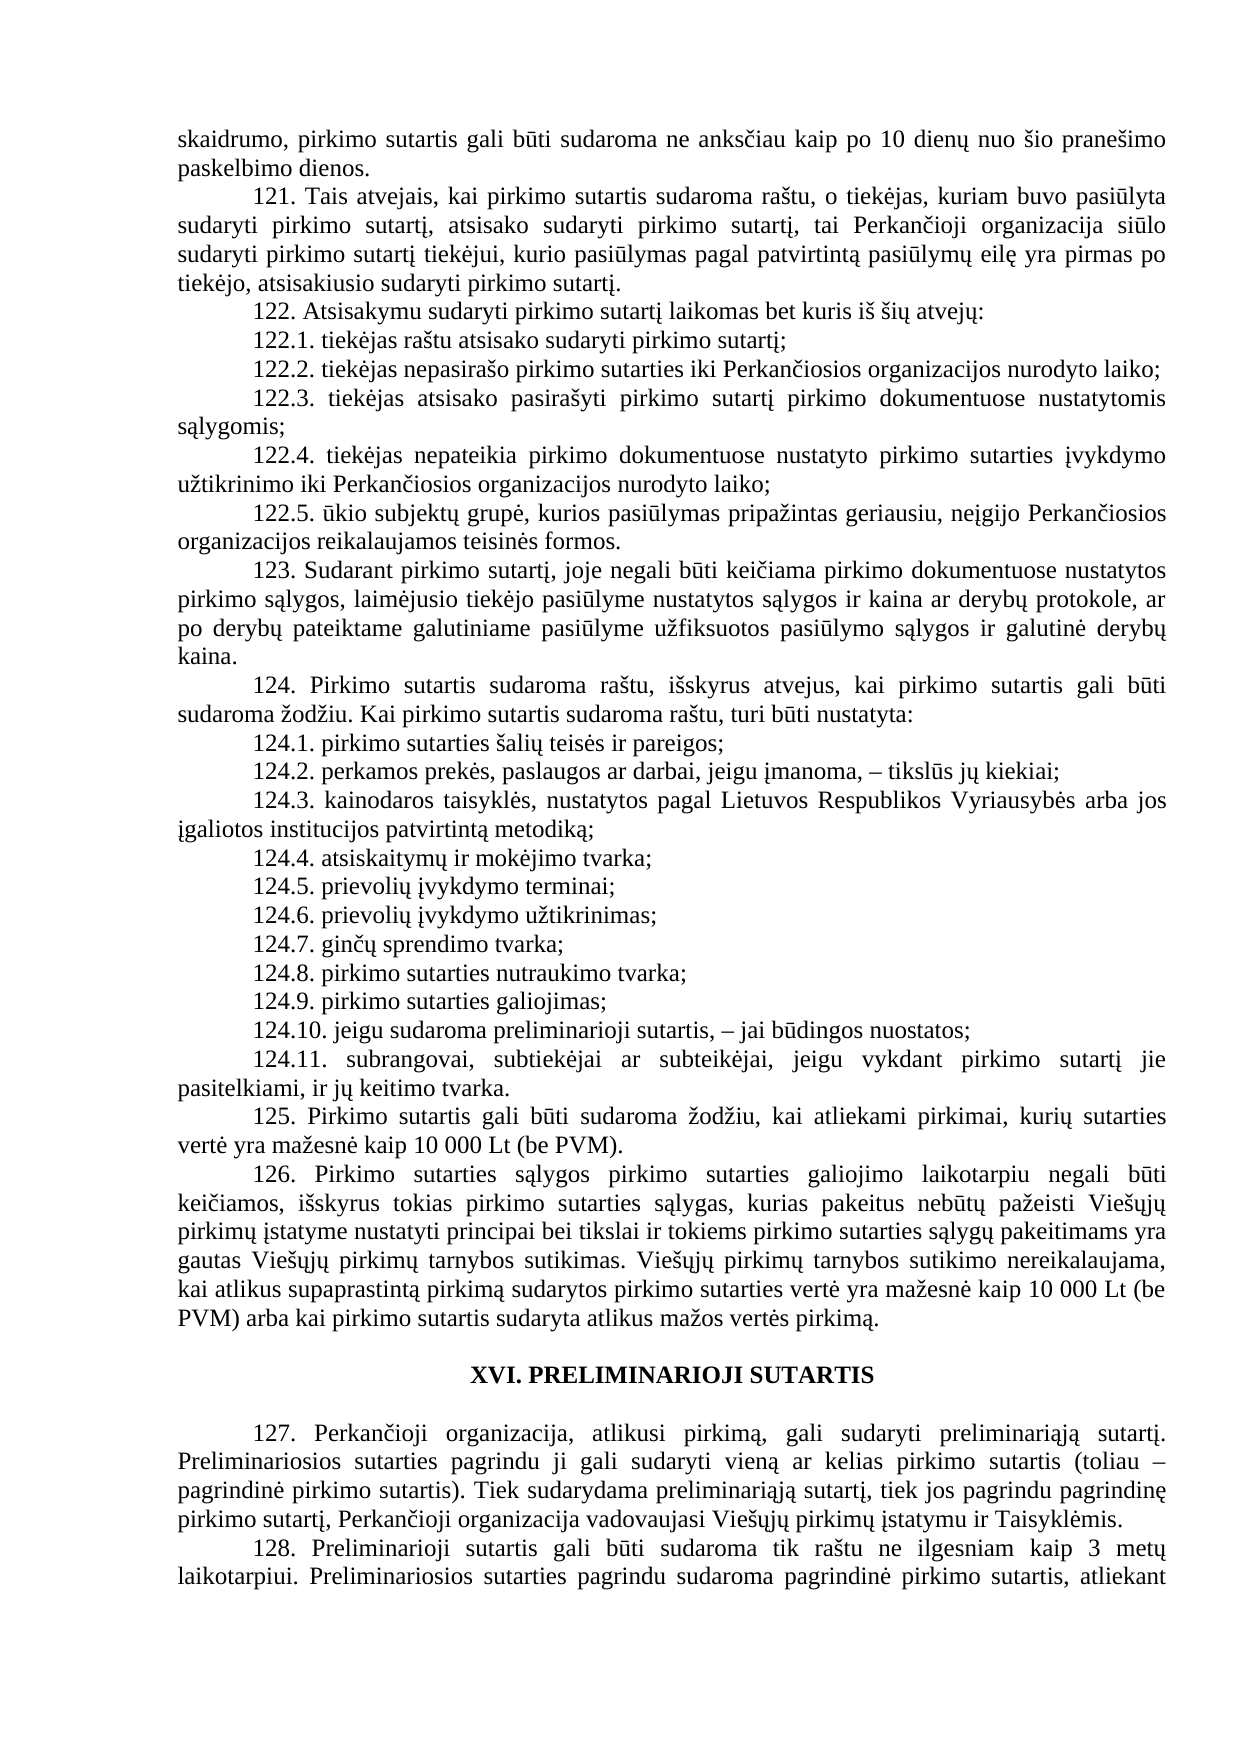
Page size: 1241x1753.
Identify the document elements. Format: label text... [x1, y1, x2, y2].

text 128. Preliminarioji sutartis gali būti sudaroma tik raštu ne ilgesniam kaip 3 metų laikotarpiui. Preliminariosios sutarties pagrindu sudaroma pagrindinė pirkimo sutartis, atliekant [177, 1533, 1167, 1590]
text 124.6. prievolių įvykdymo užtikrinimas; [177, 900, 1167, 929]
text 123. Sudarant pirkimo sutartį, joje negali būti keičiama pirkimo dokumentuose nustatytos pirkimo sąlygos, laimėjusio tiekėjo pasiūlyme nustatytos sąlygos ir kaina ar derybų protokole, ar po derybų pateiktame galutiniame pasiūlyme užfiksuotos pasiūlymo sąlygos ir galutinė derybų kaina. [177, 555, 1167, 670]
text 124.5. prievolių įvykdymo terminai; [177, 871, 1167, 900]
text 125. Pirkimo sutartis gali būti sudaroma žodžiu, kai atliekami pirkimai, kurių sutarties vertė yra mažesnė kaip 10 000 Lt (be PVM). [177, 1101, 1167, 1159]
text 127. Perkančioji organizacija, atlikusi pirkimą, gali sudaryti preliminariąją sutartį. Preliminariosios sutarties pagrindu ji gali sudaryti vieną ar kelias pirkimo sutartis (toliau – pagrindinė pirkimo sutartis). Tiek sudarydama preliminariąją sutartį, tiek jos pagrindu pagrindinę pirkimo sutartį, Perkančioji organizacija vadovaujasi Viešųjų pirkimų įstatymu ir Taisyklėmis. [177, 1418, 1167, 1533]
text 124. Pirkimo sutartis sudaroma raštu, išskyrus atvejus, kai pirkimo sutartis gali būti sudaroma žodžiu. Kai pirkimo sutartis sudaroma raštu, turi būti nustatyta: [177, 670, 1167, 728]
text 124.8. pirkimo sutarties nutraukimo tvarka; [177, 958, 1167, 986]
text 124.2. perkamos prekės, paslaugos ar darbai, jeigu įmanoma, – tikslūs jų kiekiai; [177, 756, 1167, 785]
text 126. Pirkimo sutarties sąlygos pirkimo sutarties galiojimo laikotarpiu negali būti keičiamos, išskyrus tokias pirkimo sutarties sąlygas, kurias pakeitus nebūtų pažeisti Viešųjų pirkimų įstatyme nustatyti principai bei tikslai ir tokiems pirkimo sutarties sąlygų pakeitimams yra gautas Viešųjų pirkimų tarnybos sutikimas. Viešųjų pirkimų tarnybos sutikimo nereikalaujama, kai atlikus supaprastintą pirkimą sudarytos pirkimo sutarties vertė yra mažesnė kaip 10 000 Lt (be PVM) arba kai pirkimo sutartis sudaryta atlikus mažos vertės pirkimą. [177, 1159, 1167, 1331]
text 124.9. pirkimo sutarties galiojimas; [177, 986, 1167, 1015]
text 122.3. tiekėjas atsisako pasirašyti pirkimo sutartį pirkimo dokumentuose nustatytomis sąlygomis; [177, 383, 1167, 440]
text 122.2. tiekėjas nepasirašo pirkimo sutarties iki Perkančiosios organizacijos nurodyto laiko; [177, 354, 1167, 383]
text 124.11. subrangovai, subtiekėjai ar subteikėjai, jeigu vykdant pirkimo sutartį jie pasitelkiami, ir jų keitimo tvarka. [177, 1044, 1167, 1101]
text 124.4. atsiskaitymų ir mokėjimo tvarka; [177, 843, 1167, 871]
text 122.5. ūkio subjektų grupė, kurios pasiūlymas pripažintas geriausiu, neįgijo Perkančiosios organizacijos reikalaujamos teisinės formos. [177, 498, 1167, 555]
text skaidrumo, pirkimo sutartis gali būti sudaroma ne anksčiau kaip po 10 dienų nuo šio pranešimo paskelbimo dienos. [177, 124, 1167, 181]
text 122.4. tiekėjas nepateikia pirkimo dokumentuose nustatyto pirkimo sutarties įvykdymo užtikrinimo iki Perkančiosios organizacijos nurodyto laiko; [177, 440, 1167, 498]
text 122. Atsisakymu sudaryti pirkimo sutartį laikomas bet kuris iš šių atvejų: [177, 296, 1167, 325]
text 124.3. kainodaros taisyklės, nustatytos pagal Lietuvos Respublikos Vyriausybės arba jos įgaliotos institucijos patvirtintą metodiką; [177, 785, 1167, 843]
text 124.1. pirkimo sutarties šalių teisės ir pareigos; [177, 728, 1167, 756]
text 121. Tais atvejais, kai pirkimo sutartis sudaroma raštu, o tiekėjas, kuriam buvo pasiūlyta sudaryti pirkimo sutartį, atsisako sudaryti pirkimo sutartį, tai Perkančioji organizacija siūlo sudaryti pirkimo sutartį tiekėjui, kurio pasiūlymas pagal patvirtintą pasiūlymų eilę yra pirmas po tiekėjo, atsisakiusio sudaryti pirkimo sutartį. [177, 181, 1167, 296]
text XVI. PRELIMINARIOJI SUTARTIS [177, 1360, 1167, 1389]
text 124.7. ginčų sprendimo tvarka; [177, 929, 1167, 958]
text 124.10. jeigu sudaroma preliminarioji sutartis, – jai būdingos nuostatos; [177, 1015, 1167, 1044]
text 122.1. tiekėjas raštu atsisako sudaryti pirkimo sutartį; [177, 325, 1167, 354]
